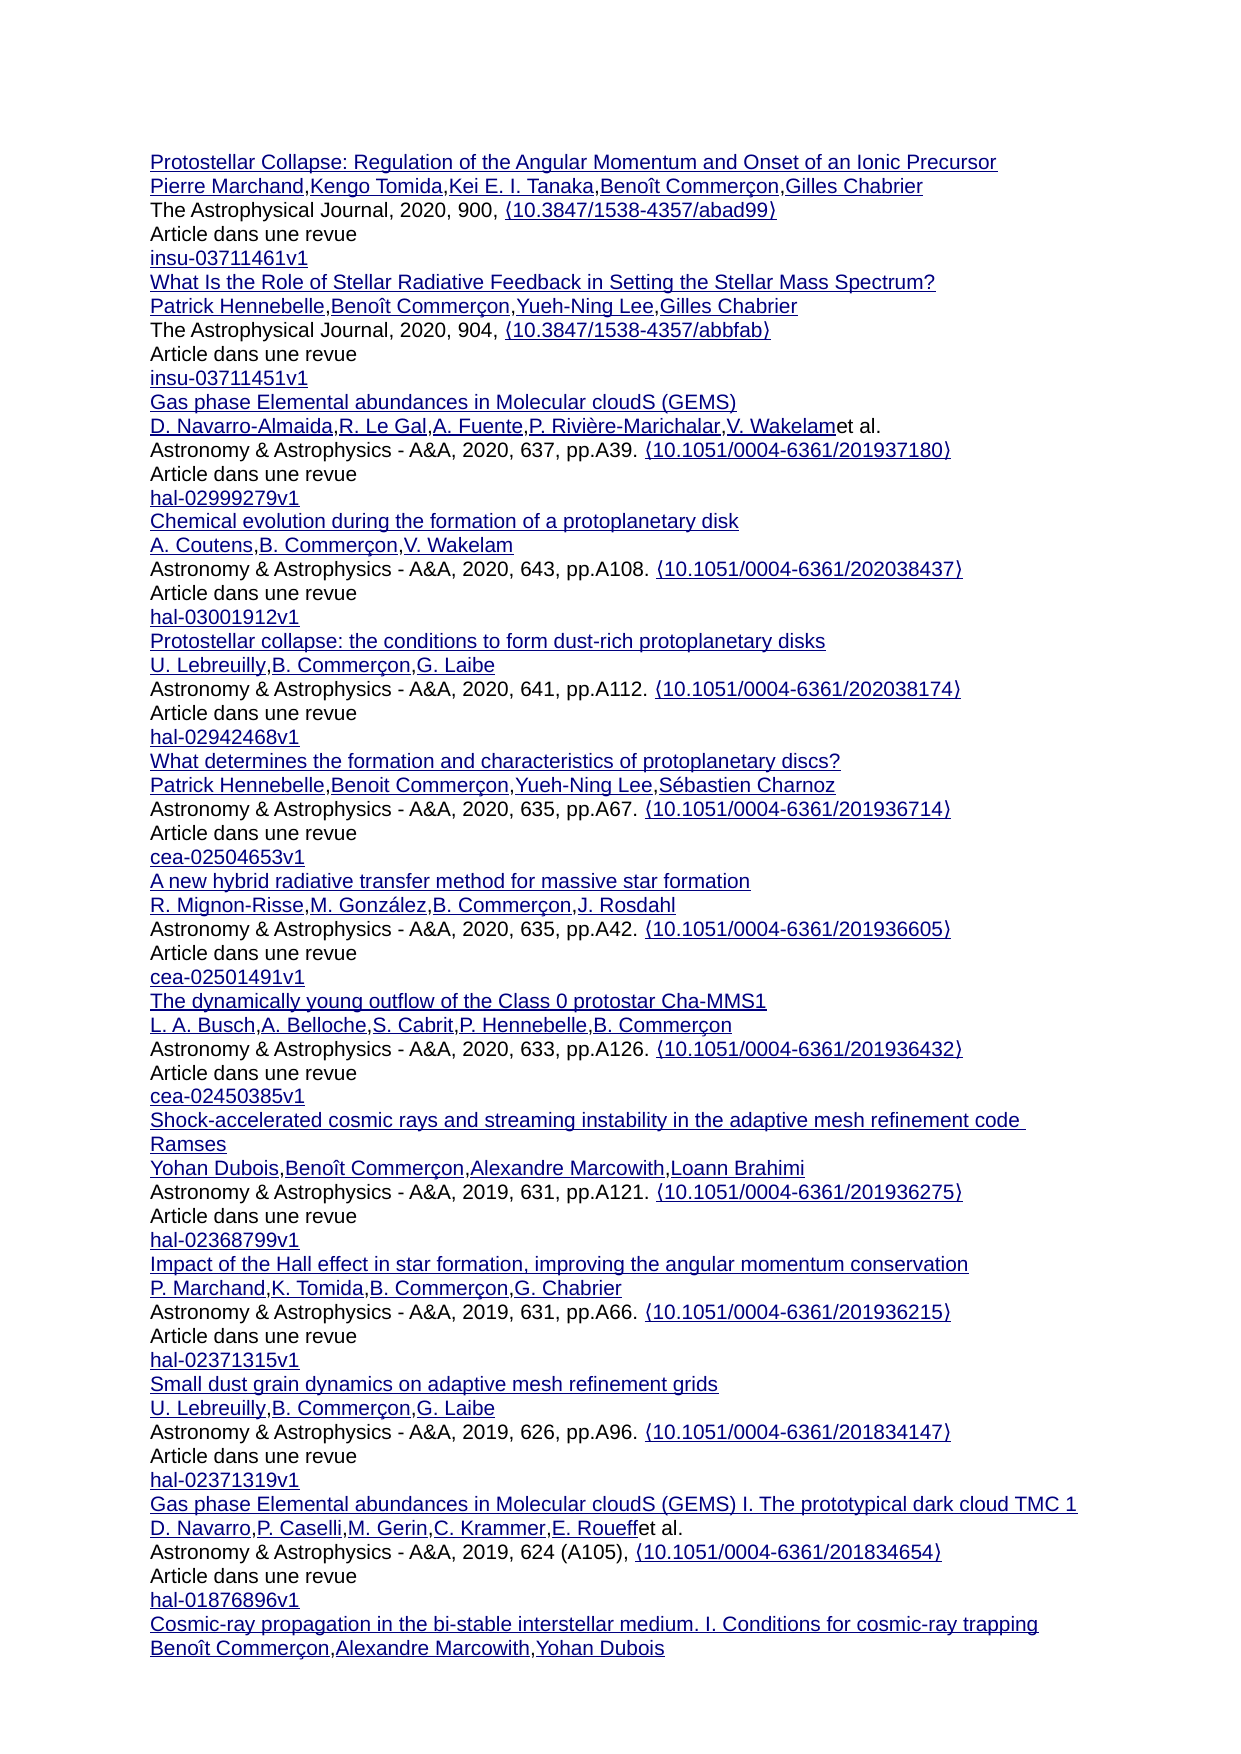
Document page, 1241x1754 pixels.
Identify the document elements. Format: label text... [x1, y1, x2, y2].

table_cell Protostellar Collapse: Regulation of the Angular Momentum and Onset of an Ionic Precursor Pierre Marchand,Kengo Tomida,Kei E. I. Tanaka,Benoît Commerçon,Gilles Chabrier The Astrophysical Journal, 2020, 900, ⟨10.3847/1538-4357/abad99⟩ Article dans une revue insu-03711461v1 [150, 150, 1090, 270]
table_cell Protostellar collapse: the conditions to form dust-rich protoplanetary disks U. Lebreuilly,B. Commerçon,G. Laibe Astronomy & Astrophysics - A&A, 2020, 641, pp.A112. ⟨10.1051/0004-6361/202038174⟩ Article dans une revue hal-02942468v1 [150, 629, 1090, 749]
table_cell A new hybrid radiative transfer method for massive star formation R. Mignon-Risse,M. González,B. Commerçon,J. Rosdahl Astronomy & Astrophysics - A&A, 2020, 635, pp.A42. ⟨10.1051/0004-6361/201936605⟩ Article dans une revue cea-02501491v1 [150, 869, 1090, 988]
table_cell What Is the Role of Stellar Radiative Feedback in Setting the Stellar Mass Spectrum? Patrick Hennebelle,Benoît Commerçon,Yueh-Ning Lee,Gilles Chabrier The Astrophysical Journal, 2020, 904, ⟨10.3847/1538-4357/abbfab⟩ Article dans une revue insu-03711451v1 [150, 270, 1090, 389]
table_cell Cosmic-ray propagation in the bi-stable interstellar medium. I. Conditions for cosmic-ray trapping Benoît Commerçon,Alexandre Marcowith,Yohan Dubois [150, 1611, 1090, 1659]
table_cell Gas phase Elemental abundances in Molecular cloudS (GEMS) I. The prototypical dark cloud TMC 1 D. Navarro,P. Caselli,M. Gerin,C. Krammer,E. Roueffet al. Astronomy & Astrophysics - A&A, 2019, 624 (A105), ⟨10.1051/0004-6361/201834654⟩ Article dans une revue hal-01876896v1 [150, 1492, 1090, 1611]
table_cell Gas phase Elemental abundances in Molecular cloudS (GEMS) D. Navarro-Almaida,R. Le Gal,A. Fuente,P. Rivière-Marichalar,V. Wakelamet al. Astronomy & Astrophysics - A&A, 2020, 637, pp.A39. ⟨10.1051/0004-6361/201937180⟩ Article dans une revue hal-02999279v1 [150, 390, 1090, 509]
table_cell The dynamically young outflow of the Class 0 protostar Cha-MMS1 L. A. Busch,A. Belloche,S. Cabrit,P. Hennebelle,B. Commerçon Astronomy & Astrophysics - A&A, 2020, 633, pp.A126. ⟨10.1051/0004-6361/201936432⟩ Article dans une revue cea-02450385v1 [150, 989, 1090, 1108]
table_cell Shock-accelerated cosmic rays and streaming instability in the adaptive mesh refinement code Ramses Yohan Dubois,Benoît Commerçon,Alexandre Marcowith,Loann Brahimi Astronomy & Astrophysics - A&A, 2019, 631, pp.A121. ⟨10.1051/0004-6361/201936275⟩ Article dans une revue hal-02368799v1 [150, 1108, 1090, 1252]
table_cell What determines the formation and characteristics of protoplanetary discs? Patrick Hennebelle,Benoit Commerçon,Yueh-Ning Lee,Sébastien Charnoz Astronomy & Astrophysics - A&A, 2020, 635, pp.A67. ⟨10.1051/0004-6361/201936714⟩ Article dans une revue cea-02504653v1 [150, 749, 1090, 869]
table_cell Small dust grain dynamics on adaptive mesh refinement grids U. Lebreuilly,B. Commerçon,G. Laibe Astronomy & Astrophysics - A&A, 2019, 626, pp.A96. ⟨10.1051/0004-6361/201834147⟩ Article dans une revue hal-02371319v1 [150, 1372, 1090, 1492]
table_cell Chemical evolution during the formation of a protoplanetary disk A. Coutens,B. Commerçon,V. Wakelam Astronomy & Astrophysics - A&A, 2020, 643, pp.A108. ⟨10.1051/0004-6361/202038437⟩ Article dans une revue hal-03001912v1 [150, 509, 1090, 629]
table_cell Impact of the Hall effect in star formation, improving the angular momentum conservation P. Marchand,K. Tomida,B. Commerçon,G. Chabrier Astronomy & Astrophysics - A&A, 2019, 631, pp.A66. ⟨10.1051/0004-6361/201936215⟩ Article dans une revue hal-02371315v1 [150, 1252, 1090, 1372]
